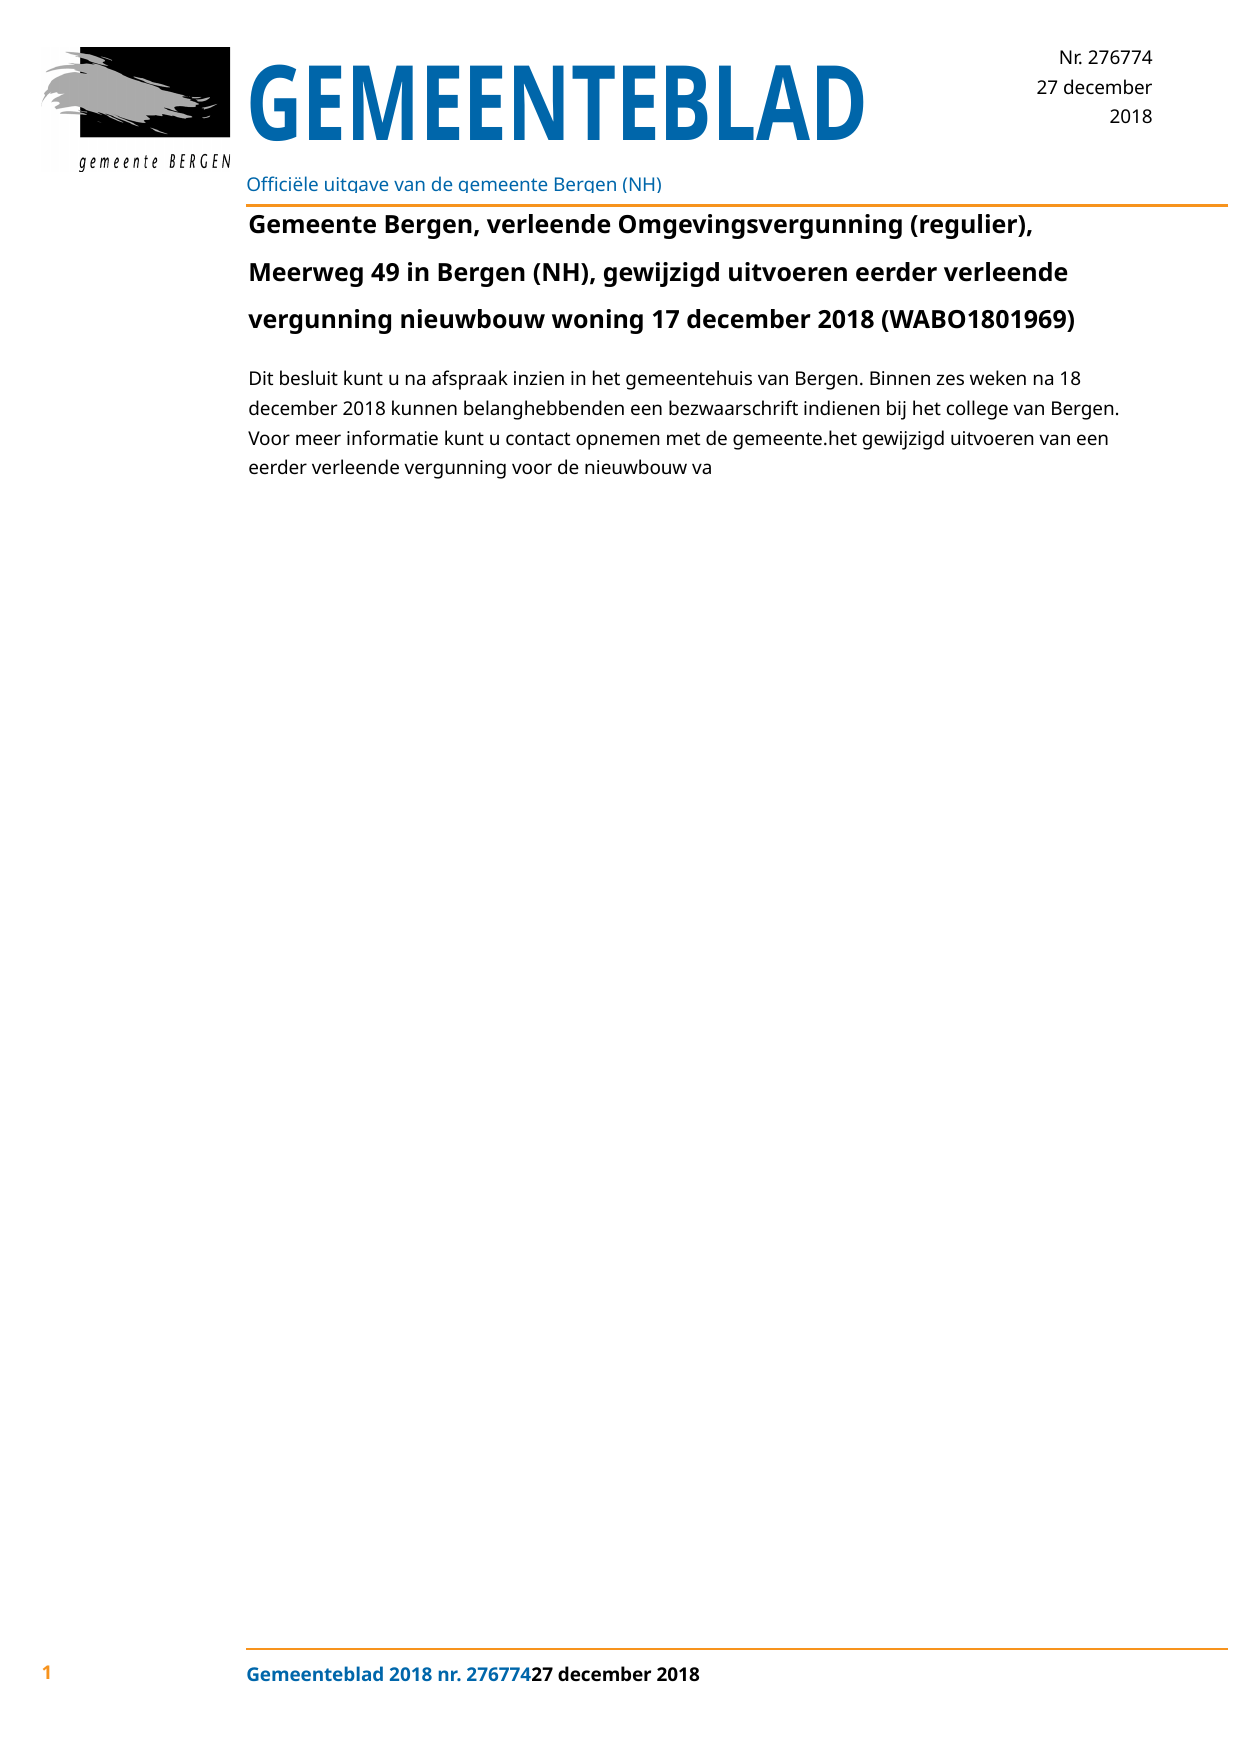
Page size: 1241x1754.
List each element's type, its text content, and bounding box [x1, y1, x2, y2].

picture [41, 47, 231, 172]
text Dit besluit kunt u na afspraak inzien in het gemeentehuis van Bergen. Binnen zes weken na 18 december 2018 kunnen belanghebbenden een bezwaarschrift indienen bij het college van Bergen. Voor meer informatie kunt u contact opnemen met de gemeente.het gewijzigd uitvoeren van een eerder verleende vergunning voor de nieuwbouw va [248, 366, 1152, 480]
text Gemeente Bergen, verleende Omgevingsvergunning (regulier), Meerweg 49 in Bergen (NH), gewijzigd uitvoeren eerder verleende vergunning nieuwbouw woning 17 december 2018 (WABO1801969) [248, 207, 1152, 336]
